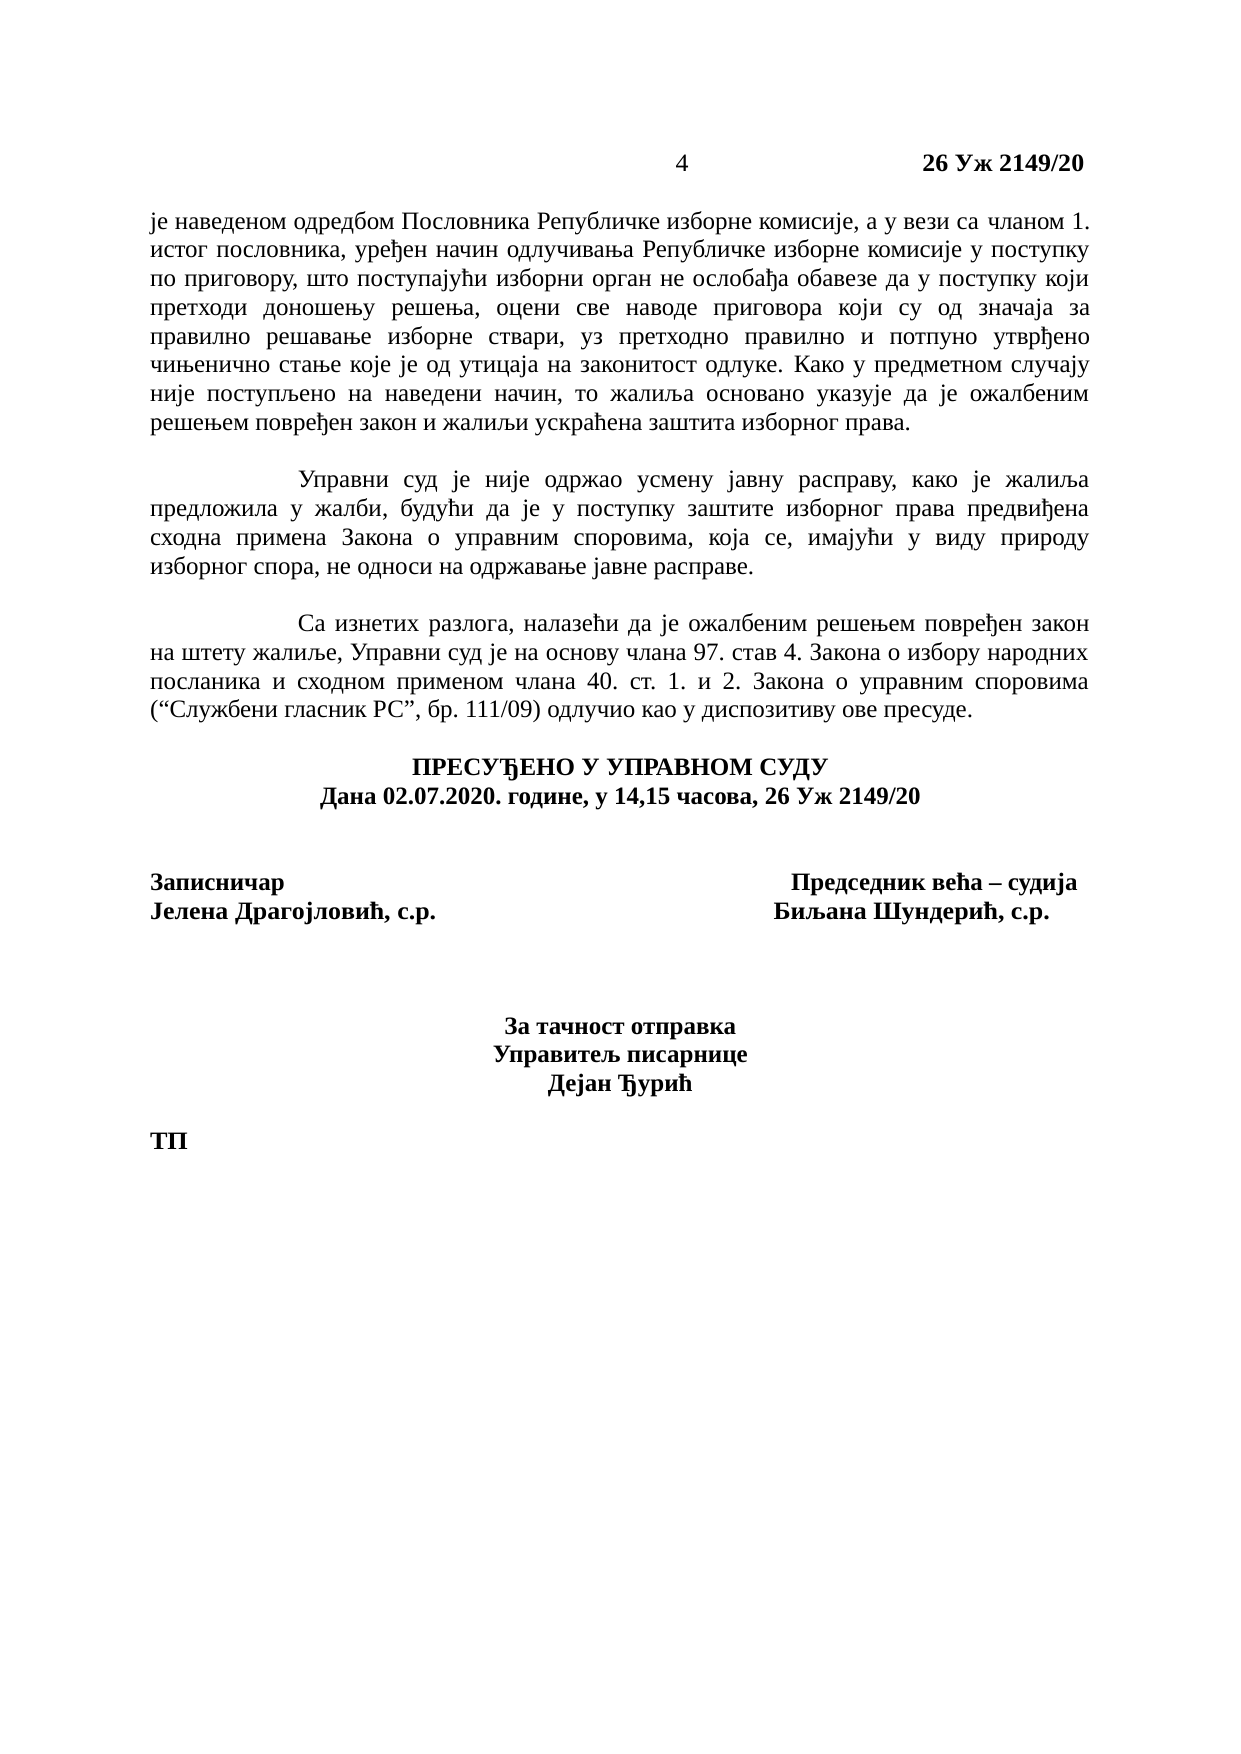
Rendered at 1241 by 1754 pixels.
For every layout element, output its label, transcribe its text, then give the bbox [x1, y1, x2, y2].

text Са изнетих разлога, налазећи да је ожалбеним решењем повређен закон на штету жалиље, Управни суд је на основу члана 97. став 4. Закона о избору народних посланика и сходном применом члана 40. ст. 1. и 2. Закона о управним споровима (“Службени гласник РС”, бр. 111/09) одлучио као у диспозитиву ове пресуде. [150, 608, 1090, 723]
text ПРЕСУЂЕНО У УПРАВНОМ СУДУ [150, 752, 1090, 781]
text Дана 02.07.2020. године, у 14,15 часова, 26 Уж 2149/20 [150, 781, 1090, 809]
text је наведеном одредбом Пословника Републичке изборне комисије, а у вези са чланом 1. истог пословника, уређен начин одлучивања Републичке изборне комисије у поступку по приговору, што поступајући изборни орган не ослобађа обавезе да у поступку који претходи доношењу решења, оцени све наводе приговора који су од значаја за правилно решавање изборне ствари, уз претходно правилно и потпуно утврђено чињенично стање које је од утицаја на законитост одлуке. Како у предметном случају није поступљено на наведени начин, то жалиља основано указује да је ожалбеним решењем повређен закон и жалиљи ускраћена заштита изборног права. [150, 206, 1090, 436]
text ТП [150, 1126, 1090, 1154]
text Управитељ писарнице [150, 1039, 1090, 1068]
text За тачност отправка [150, 1011, 1090, 1039]
text Јелена Драгојловић, с.р. Биљана Шундерић, с.р. [150, 896, 1090, 924]
text Управни суд је није одржао усмену јавну расправу, како је жалиља предложила у жалби, будући да је у поступку заштите изборног права предвиђена сходна примена Закона о управним споровима, која се, имајући у виду природу изборног спора, не односи на одржавање јавне расправе. [150, 464, 1090, 579]
text Записничар Председник већа – судија [150, 867, 1090, 896]
text Дејан Ђурић [150, 1068, 1090, 1097]
